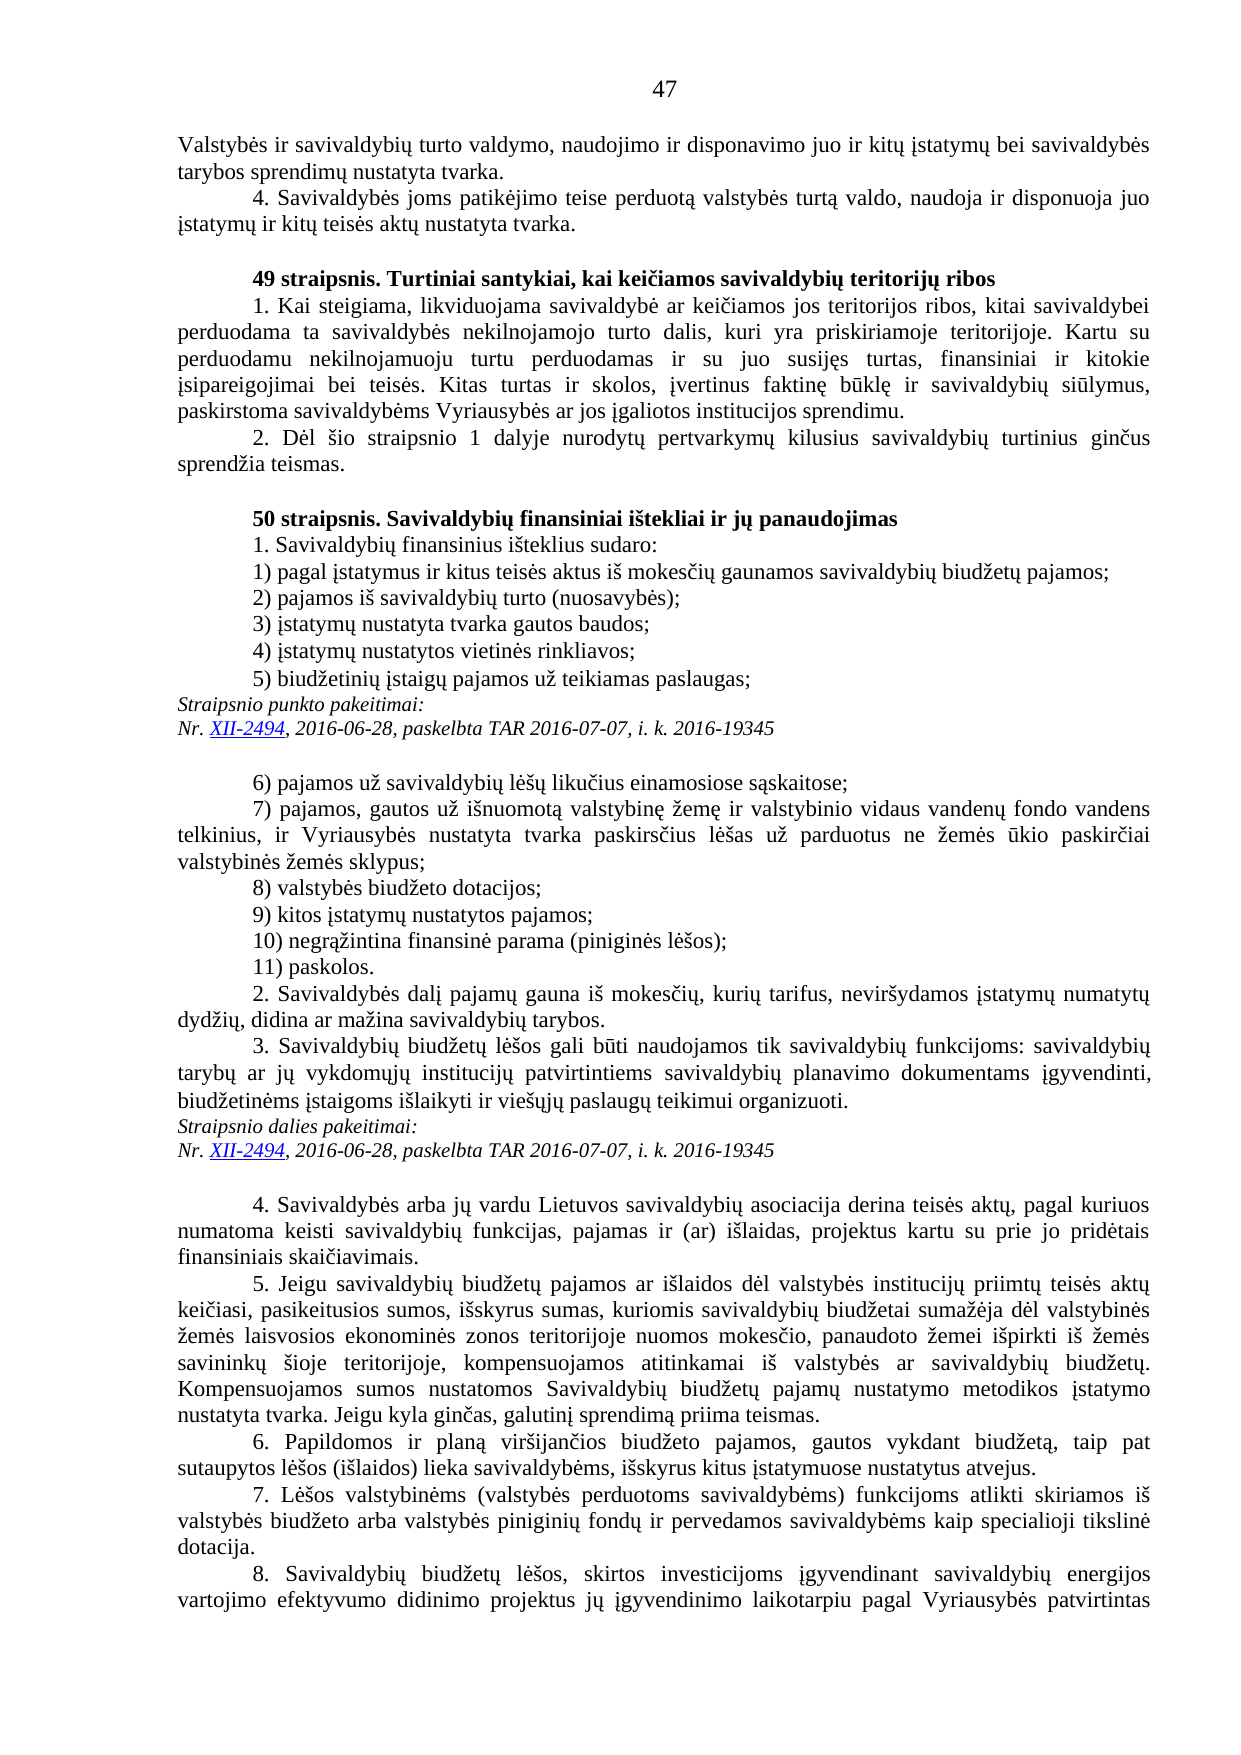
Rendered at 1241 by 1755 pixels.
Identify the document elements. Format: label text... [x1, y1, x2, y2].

text 1) pagal įstatymus ir kitus teisės aktus iš mokesčių gaunamos savivaldybių biudžetų pajamos; [177, 558, 1152, 584]
text Nr. XII-2494, 2016-06-28, paskelbta TAR 2016-07-07, i. k. 2016-19345 [177, 1138, 1152, 1162]
text 4. Savivaldybės joms patikėjimo teise perduotą valstybės turtą valdo, naudoja ir disponuoja juo įstatymų ir kitų teisės aktų nustatyta tvarka. [177, 184, 1152, 237]
text 3. Savivaldybių biudžetų lėšos gali būti naudojamos tik savivaldybių funkcijoms: savivaldybių tarybų ar jų vykdomųjų institucijų patvirtintiems savivaldybių planavimo dokumentams įgyvendinti, biudžetinėms įstaigoms išlaikyti ir viešųjų paslaugų teikimui organizuoti. [177, 1032, 1152, 1114]
text 10) negrąžintina finansinė parama (piniginės lėšos); [177, 927, 1152, 953]
text 11) paskolos. [177, 953, 1152, 980]
text 50 straipsnis. Savivaldybių finansiniai ištekliai ir jų panaudojimas [177, 505, 1152, 531]
text 7. Lėšos valstybinėms (valstybės perduotoms savivaldybėms) funkcijoms atlikti skiriamos iš valstybės biudžeto arba valstybės piniginių fondų ir pervedamos savivaldybėms kaip specialioji tikslinė dotacija. [177, 1481, 1152, 1560]
text 3) įstatymų nustatyta tvarka gautos baudos; [177, 611, 1152, 637]
text 2. Dėl šio straipsnio 1 dalyje nurodytų pertvarkymų kilusius savivaldybių turtinius ginčus sprendžia teismas. [177, 424, 1152, 476]
text 4) įstatymų nustatytos vietinės rinkliavos; [177, 637, 1152, 663]
text 49 straipsnis. Turtiniai santykiai, kai keičiamos savivaldybių teritorijų ribos [177, 266, 1152, 292]
text 5. Jeigu savivaldybių biudžetų pajamos ar išlaidos dėl valstybės institucijų priimtų teisės aktų keičiasi, pasikeitusios sumos, išskyrus sumas, kuriomis savivaldybių biudžetai sumažėja dėl valstybinės žemės laisvosios ekonominės zonos teritorijoje nuomos mokesčio, panaudoto žemei išpirkti iš žemės savininkų šioje teritorijoje, kompensuojamos atitinkamai iš valstybės ar savivaldybių biudžetų. Kompensuojamos sumos nustatomos Savivaldybių biudžetų pajamų nustatymo metodikos įstatymo nustatyta tvarka. Jeigu kyla ginčas, galutinį sprendimą priima teismas. [177, 1270, 1152, 1428]
text Straipsnio punkto pakeitimai: [177, 692, 1152, 716]
text 9) kitos įstatymų nustatytos pajamos; [177, 901, 1152, 927]
text 2) pajamos iš savivaldybių turto (nuosavybės); [177, 584, 1152, 611]
text 7) pajamos, gautos už išnuomotą valstybinę žemę ir valstybinio vidaus vandenų fondo vandens telkinius, ir Vyriausybės nustatyta tvarka paskirsčius lėšas už parduotus ne žemės ūkio paskirčiai valstybinės žemės sklypus; [177, 795, 1152, 874]
text 6) pajamos už savivaldybių lėšų likučius einamosiose sąskaitose; [177, 769, 1152, 795]
text 1. Kai steigiama, likviduojama savivaldybė ar keičiamos jos teritorijos ribos, kitai savivaldybei perduodama ta savivaldybės nekilnojamojo turto dalis, kuri yra priskiriamoje teritorijoje. Kartu su perduodamu nekilnojamuoju turtu perduodamas ir su juo susijęs turtas, finansiniai ir kitokie įsipareigojimai bei teisės. Kitas turtas ir skolos, įvertinus faktinę būklę ir savivaldybių siūlymus, paskirstoma savivaldybėms Vyriausybės ar jos įgaliotos institucijos sprendimu. [177, 292, 1152, 424]
text Valstybės ir savivaldybių turto valdymo, naudojimo ir disponavimo juo ir kitų įstatymų bei savivaldybės tarybos sprendimų nustatyta tvarka. [177, 131, 1152, 184]
text 8) valstybės biudžeto dotacijos; [177, 874, 1152, 901]
text Nr. XII-2494, 2016-06-28, paskelbta TAR 2016-07-07, i. k. 2016-19345 [177, 716, 1152, 740]
text 2. Savivaldybės dalį pajamų gauna iš mokesčių, kurių tarifus, neviršydamos įstatymų numatytų dydžių, didina ar mažina savivaldybių tarybos. [177, 980, 1152, 1032]
text 8. Savivaldybių biudžetų lėšos, skirtos investicijoms įgyvendinant savivaldybių energijos vartojimo efektyvumo didinimo projektus jų įgyvendinimo laikotarpiu pagal Vyriausybės patvirtintas [177, 1560, 1152, 1612]
text 1. Savivaldybių finansinius išteklius sudaro: [177, 531, 1152, 558]
text 5) biudžetinių įstaigų pajamos už teikiamas paslaugas; [177, 663, 1152, 692]
text 4. Savivaldybės arba jų vardu Lietuvos savivaldybių asociacija derina teisės aktų, pagal kuriuos numatoma keisti savivaldybių funkcijas, pajamas ir (ar) išlaidas, projektus kartu su prie jo pridėtais finansiniais skaičiavimais. [177, 1191, 1152, 1270]
text 6. Papildomos ir planą viršijančios biudžeto pajamos, gautos vykdant biudžetą, taip pat sutaupytos lėšos (išlaidos) lieka savivaldybėms, išskyrus kitus įstatymuose nustatytus atvejus. [177, 1428, 1152, 1481]
text Straipsnio dalies pakeitimai: [177, 1114, 1152, 1138]
